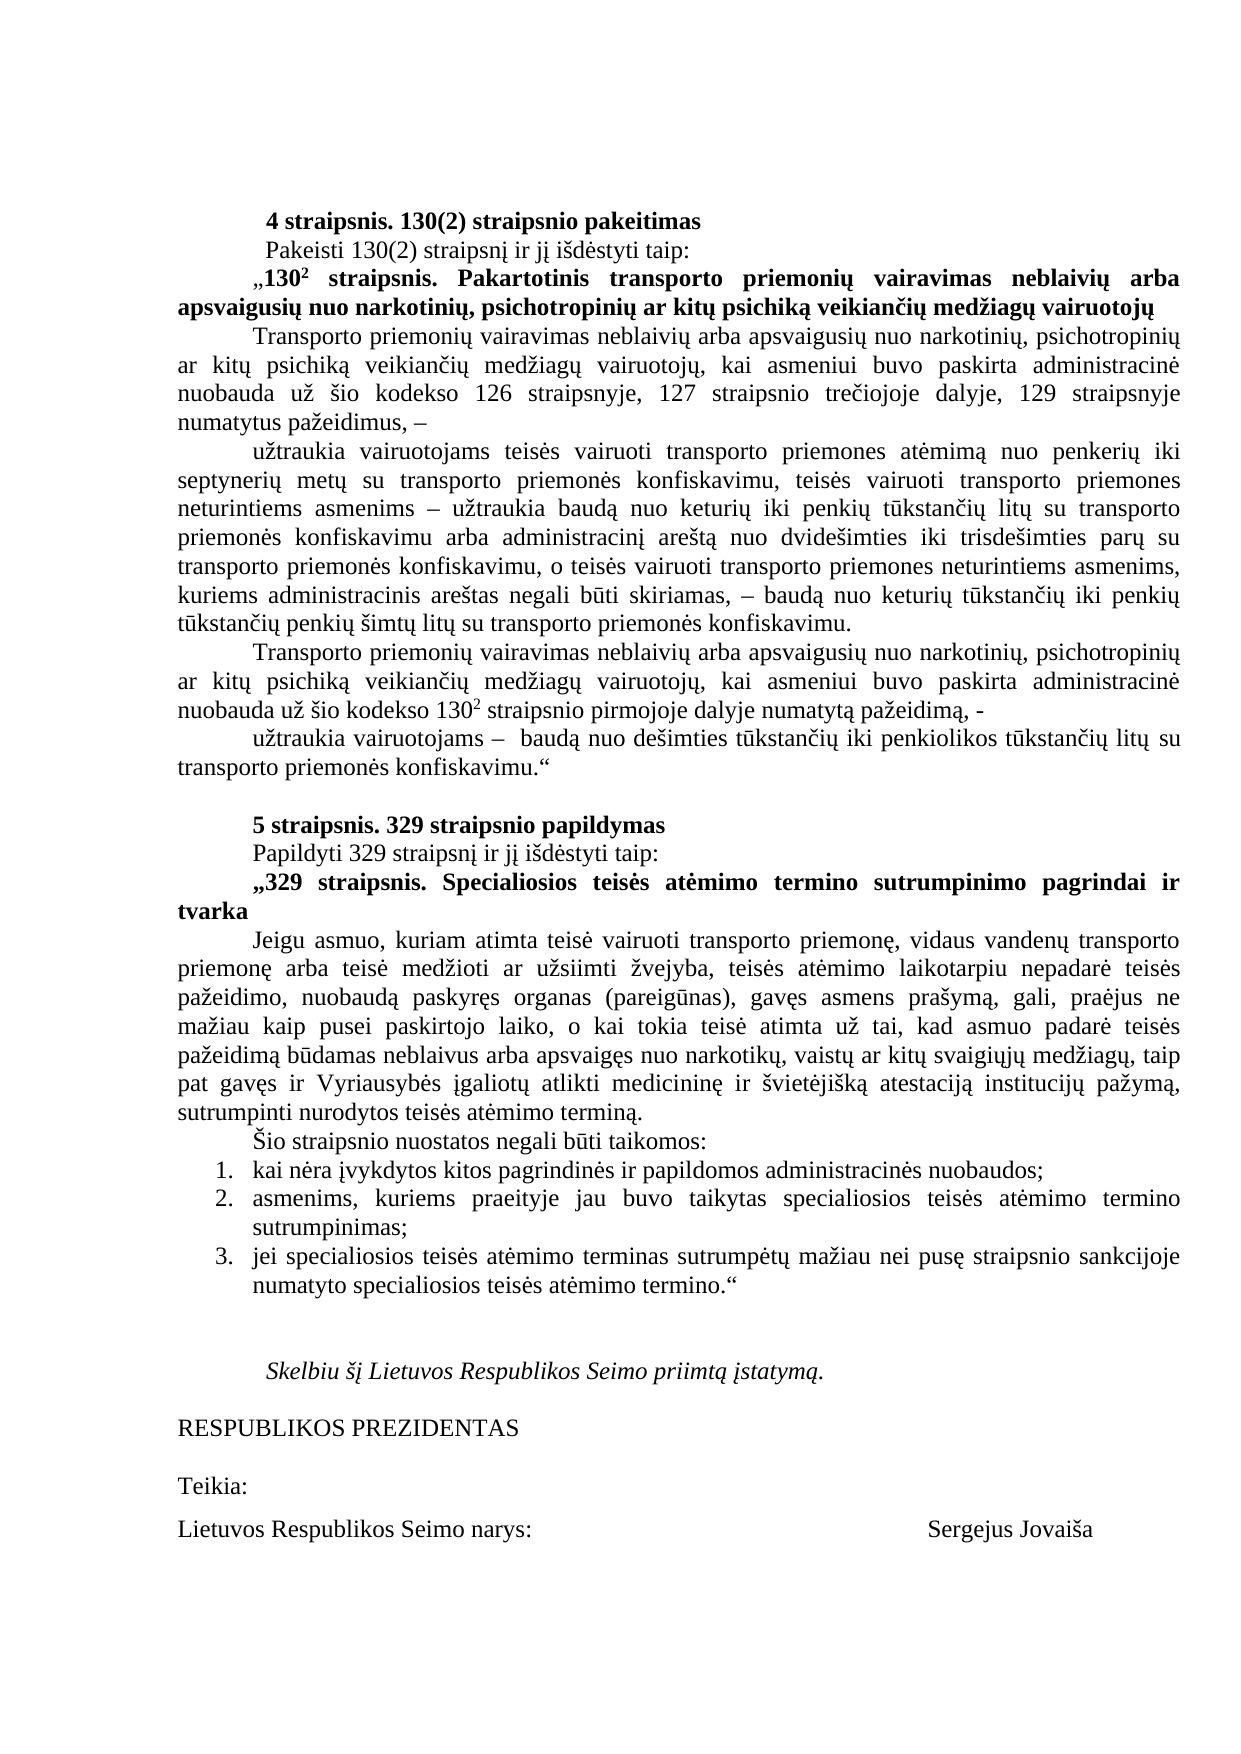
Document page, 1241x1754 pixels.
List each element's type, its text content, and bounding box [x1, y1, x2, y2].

text RESPUBLIKOS PREZIDENTAS [177, 1413, 1181, 1442]
text Transporto priemonių vairavimas neblaivių arba apsvaigusių nuo narkotinių, psichotropinių ar kitų psichiką veikiančių medžiagų vairuotojų, kai asmeniui buvo paskirta administracinė nuobauda už šio kodekso 126 straipsnyje, 127 straipsnio trečiojoje dalyje, 129 straipsnyje numatytus pažeidimus, – [177, 321, 1181, 436]
text „329 straipsnis. Specialiosios teisės atėmimo termino sutrumpinimo pagrindai ir tvarka [177, 867, 1181, 925]
text 1. kai nėra įvykdytos kitos pagrindinės ir papildomos administracinės nuobaudos; [215, 1155, 1181, 1183]
text Teikia: [177, 1471, 1181, 1500]
text „1302 straipsnis. Pakartotinis transporto priemonių vairavimas neblaivių arba apsvaigusių nuo narkotinių, psichotropinių ar kitų psichiką veikiančių medžiagų vairuotojų [177, 263, 1181, 321]
text Pakeisti 130(2) straipsnį ir jį išdėstyti taip: [177, 235, 1181, 263]
text Šio straipsnio nuostatos negali būti taikomos: [177, 1126, 1181, 1155]
text užtraukia vairuotojams – baudą nuo dešimties tūkstančių iki penkiolikos tūkstančių litų su transporto priemonės konfiskavimu.“ [177, 723, 1181, 781]
text 2. asmenims, kuriems praeityje jau buvo taikytas specialiosios teisės atėmimo termino sutrumpinimas; [215, 1183, 1181, 1241]
text 3. jei specialiosios teisės atėmimo terminas sutrumpėtų mažiau nei pusę straipsnio sankcijoje numatyto specialiosios teisės atėmimo termino.“ [215, 1241, 1181, 1298]
text Transporto priemonių vairavimas neblaivių arba apsvaigusių nuo narkotinių, psichotropinių ar kitų psichiką veikiančių medžiagų vairuotojų, kai asmeniui buvo paskirta administracinė nuobauda už šio kodekso 1302 straipsnio pirmojoje dalyje numatytą pažeidimą, - [177, 637, 1181, 723]
text 4 straipsnis. 130(2) straipsnio pakeitimas [177, 206, 1181, 235]
text 5 straipsnis. 329 straipsnio papildymas [177, 810, 1181, 838]
text Skelbiu šį Lietuvos Respublikos Seimo priimtą įstatymą. [177, 1356, 1181, 1385]
text Lietuvos Respublikos Seimo narys: Sergejus Jovaiša [177, 1514, 1181, 1543]
text užtraukia vairuotojams teisės vairuoti transporto priemones atėmimą nuo penkerių iki septynerių metų su transporto priemonės konfiskavimu, teisės vairuoti transporto priemones neturintiems asmenims – užtraukia baudą nuo keturių iki penkių tūkstančių litų su transporto priemonės konfiskavimu arba administracinį areštą nuo dvidešimties iki trisdešimties parų su transporto priemonės konfiskavimu, o teisės vairuoti transporto priemones neturintiems asmenims, kuriems administracinis areštas negali būti skiriamas, – baudą nuo keturių tūkstančių iki penkių tūkstančių penkių šimtų litų su transporto priemonės konfiskavimu. [177, 436, 1181, 637]
text Jeigu asmuo, kuriam atimta teisė vairuoti transporto priemonę, vidaus vandenų transporto priemonę arba teisė medžioti ar užsiimti žvejyba, teisės atėmimo laikotarpiu nepadarė teisės pažeidimo, nuobaudą paskyręs organas (pareigūnas), gavęs asmens prašymą, gali, praėjus ne mažiau kaip pusei paskirtojo laiko, o kai tokia teisė atimta už tai, kad asmuo padarė teisės pažeidimą būdamas neblaivus arba apsvaigęs nuo narkotikų, vaistų ar kitų svaigiųjų medžiagų, taip pat gavęs ir Vyriausybės įgaliotų atlikti medicininę ir švietėjišką atestaciją institucijų pažymą, sutrumpinti nurodytos teisės atėmimo terminą. [177, 925, 1181, 1126]
text Papildyti 329 straipsnį ir jį išdėstyti taip: [177, 838, 1181, 867]
